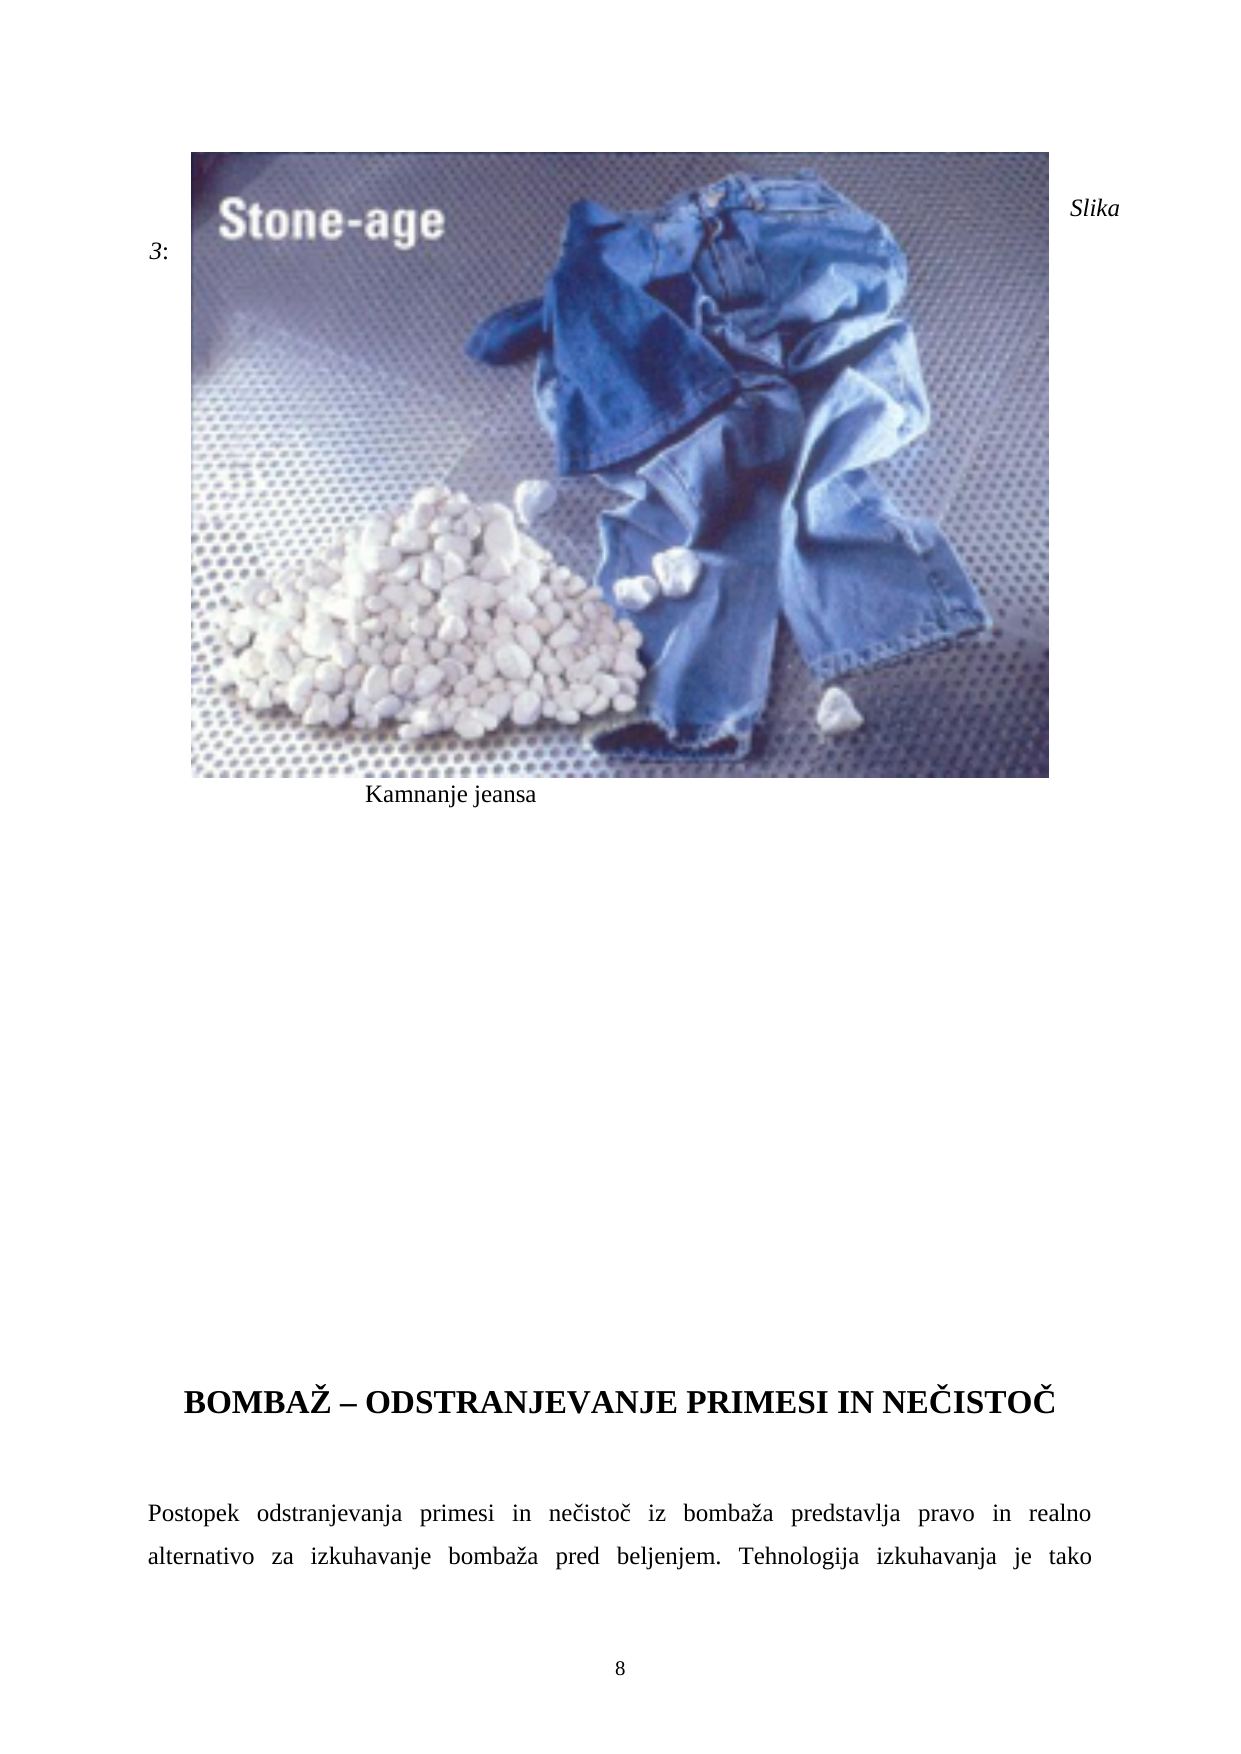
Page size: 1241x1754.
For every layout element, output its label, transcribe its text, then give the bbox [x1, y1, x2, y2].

text Slika 3: Kamnanje jeansa [148, 193, 1123, 808]
text BOMBAŽ – ODSTRANJEVANJE PRIMESI IN NEČISTOČ [148, 1383, 1093, 1421]
text Postopek odstranjevanja primesi in nečistoč iz bombaža predstavlja pravo in realno alternativo za izkuhavanje bombaža pred beljenjem. Tehnologija izkuhavanja je tako [148, 1498, 1093, 1569]
